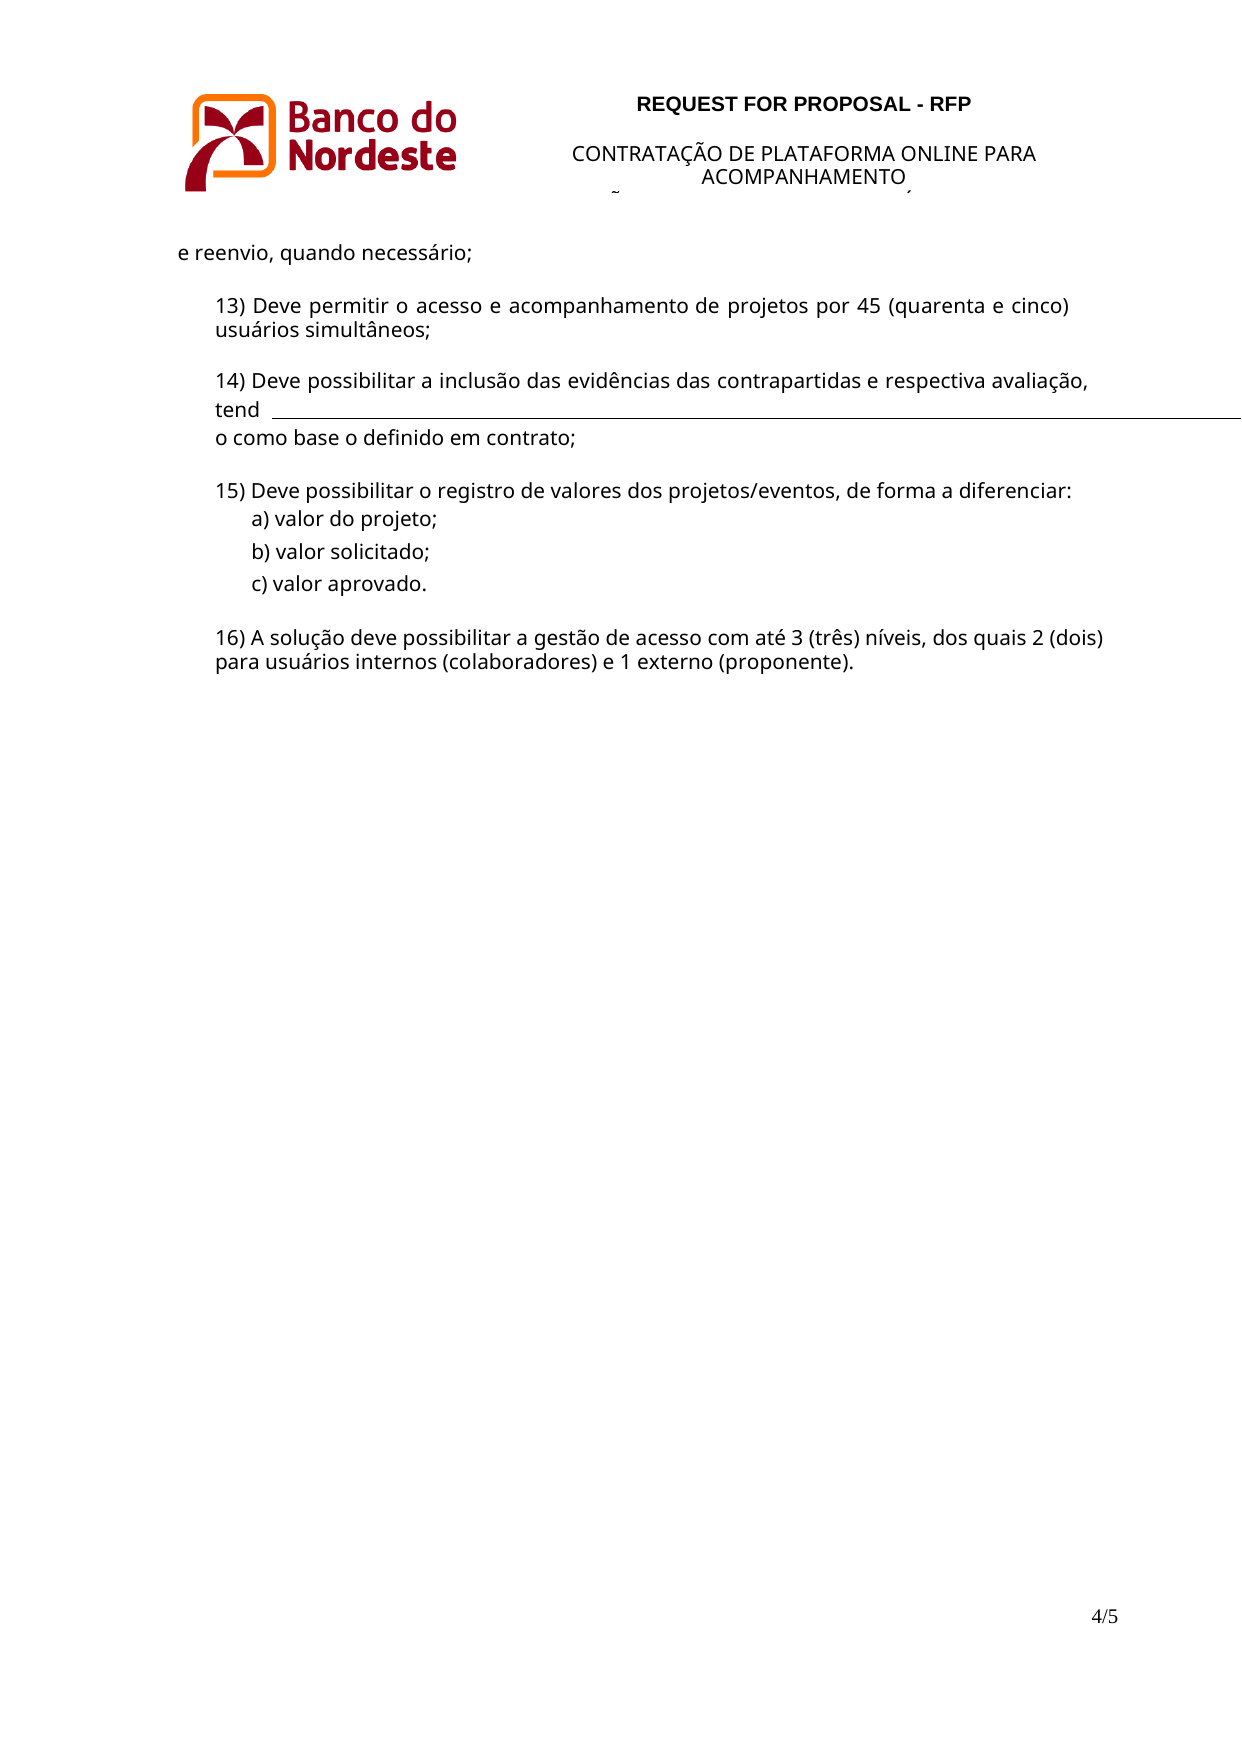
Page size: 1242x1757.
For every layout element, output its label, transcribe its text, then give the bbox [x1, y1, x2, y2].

text a) valor do projeto; b) valor solicitado; c) valor aprovado. [251, 504, 442, 598]
text 14) Deve possibilitar a inclusão das evidências das contrapartidas e respectiva avaliação, tendo como base o definido em contrato; [215, 367, 1128, 452]
text 15) Deve possibilitar o registro de valores dos projetos/eventos, de forma a diferenciar: [215, 476, 1150, 504]
text e reenvio, quando necessário; [177, 238, 1150, 266]
text 16) A solução deve possibilitar a gestão de acesso com até 3 (três) níveis, dos quais 2 (dois) para usuários internos (colaboradores) e 1 externo (proponente). [215, 626, 1128, 674]
text 13) Deve permitir o acesso e acompanhamento de projetos por 45 (quarenta e cinco) usuários simultâneos; [215, 294, 1129, 342]
